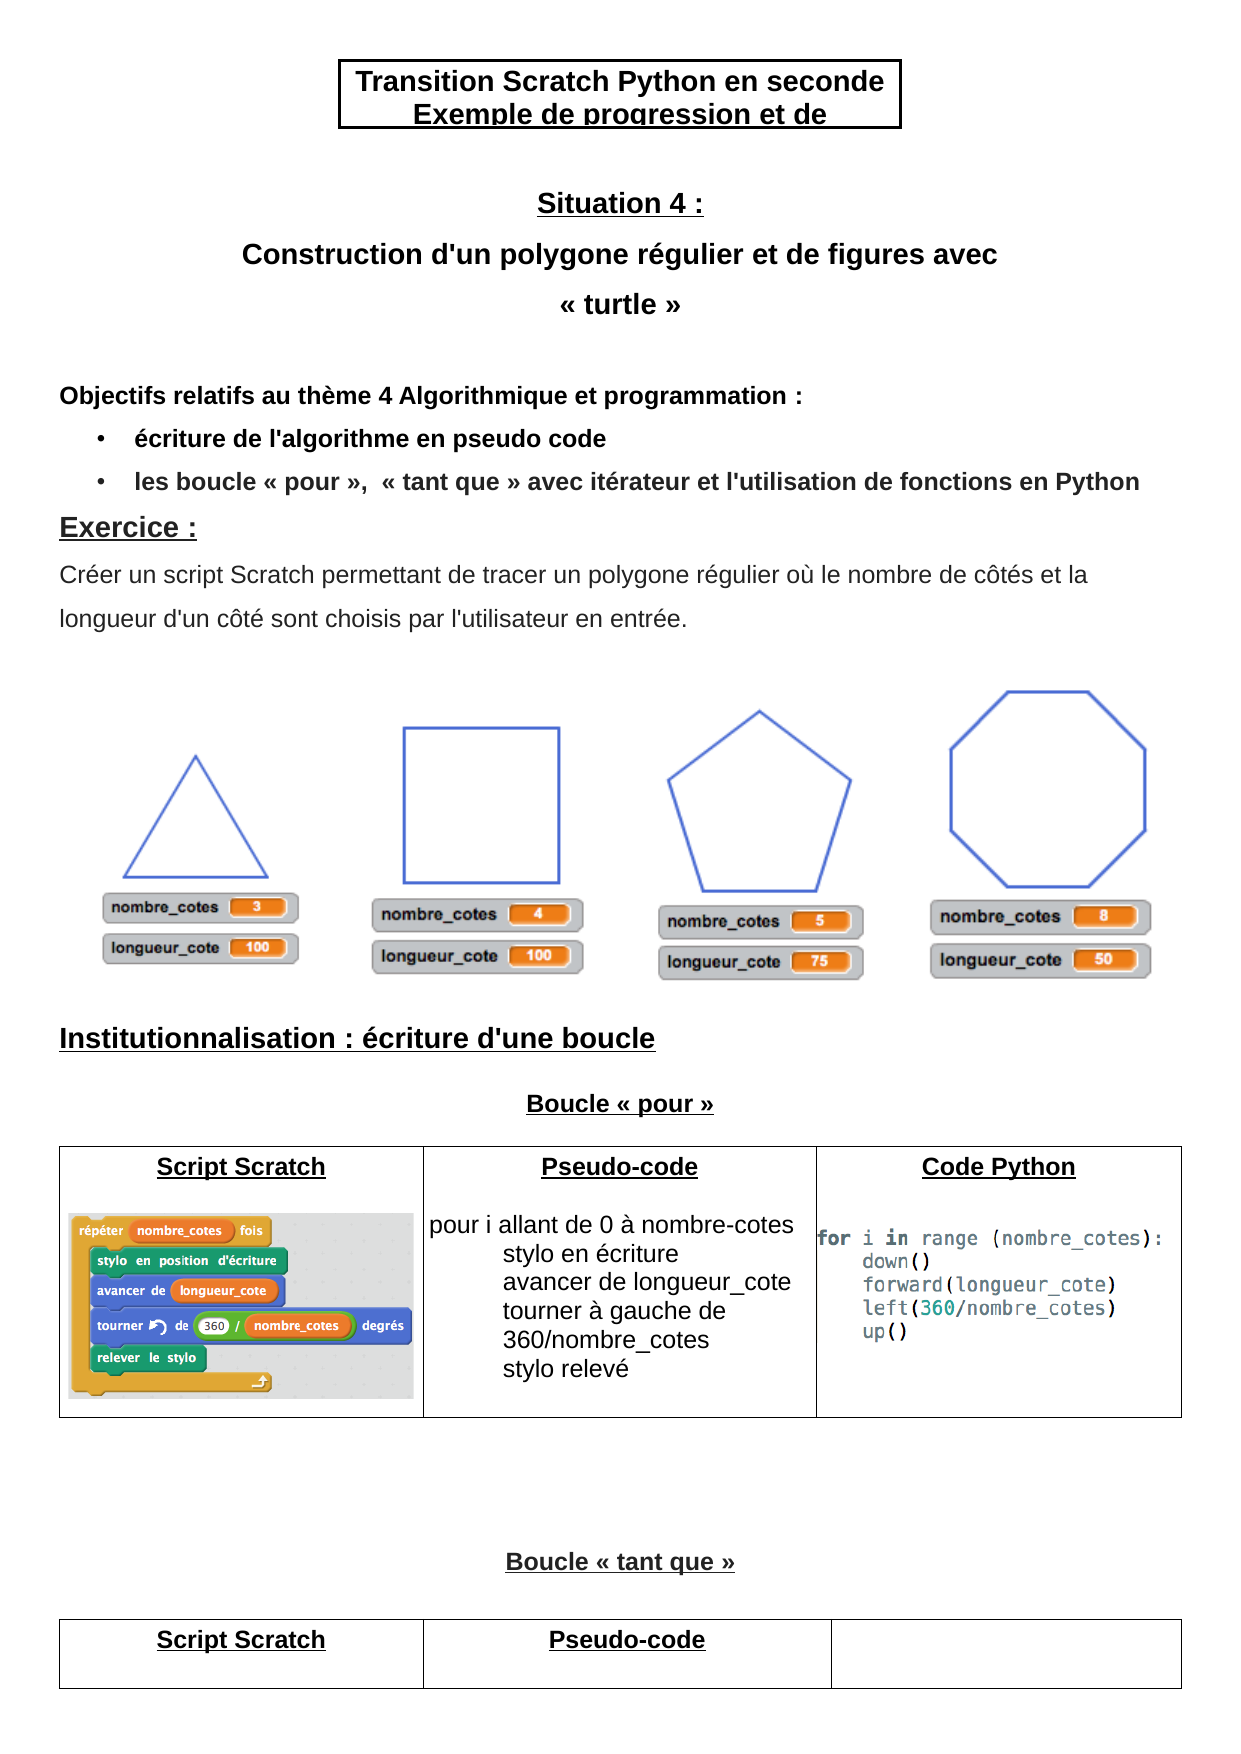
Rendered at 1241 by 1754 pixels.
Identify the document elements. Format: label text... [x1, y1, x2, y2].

table_header Code Python [817, 1147, 1181, 1417]
text Situation 4 : [177, 187, 1063, 220]
text Exemple de progression et de situations [343, 97, 898, 124]
table_header [832, 1620, 1181, 1688]
table_header Script Scratch [60, 1620, 423, 1688]
table_header Script Scratch [60, 1147, 423, 1417]
text Institutionnalisation : écriture d'une boucle [59, 1022, 1181, 1055]
list écriture de l'algorithme en pseudo code [97, 424, 1181, 453]
table_header [901, 676, 1181, 1022]
text Transition Scratch Python en seconde [343, 63, 898, 97]
list les boucle « pour », « tant que » avec itérateur et l'utilisation de fonctions en Python [97, 467, 1181, 496]
text Boucle « tant que » [59, 1547, 1181, 1576]
table_header Pseudo-code pour i allant de 0 à nombre-cotes stylo en écriture avancer de longueur_cote tourner à gauche de 360/nombre_cotes stylo relevé [424, 1147, 816, 1417]
text Construction d'un polygone régulier et de figures avec « turtle » [177, 237, 1063, 321]
text Objectifs relatifs au thème 4 Algorithmique et programmation : [59, 381, 1181, 409]
table_header [59, 676, 339, 1022]
text Boucle « pour » [59, 1089, 1181, 1117]
table_header [340, 676, 620, 1022]
table_header [620, 676, 901, 1022]
table_header Pseudo-code [424, 1620, 831, 1688]
text Exercice : [59, 510, 1181, 544]
text Créer un script Scratch permettant de tracer un polygone régulier où le nombre de côtés et la longueur d'un côté sont choisis par l'utilisateur en entrée. [59, 561, 1181, 632]
